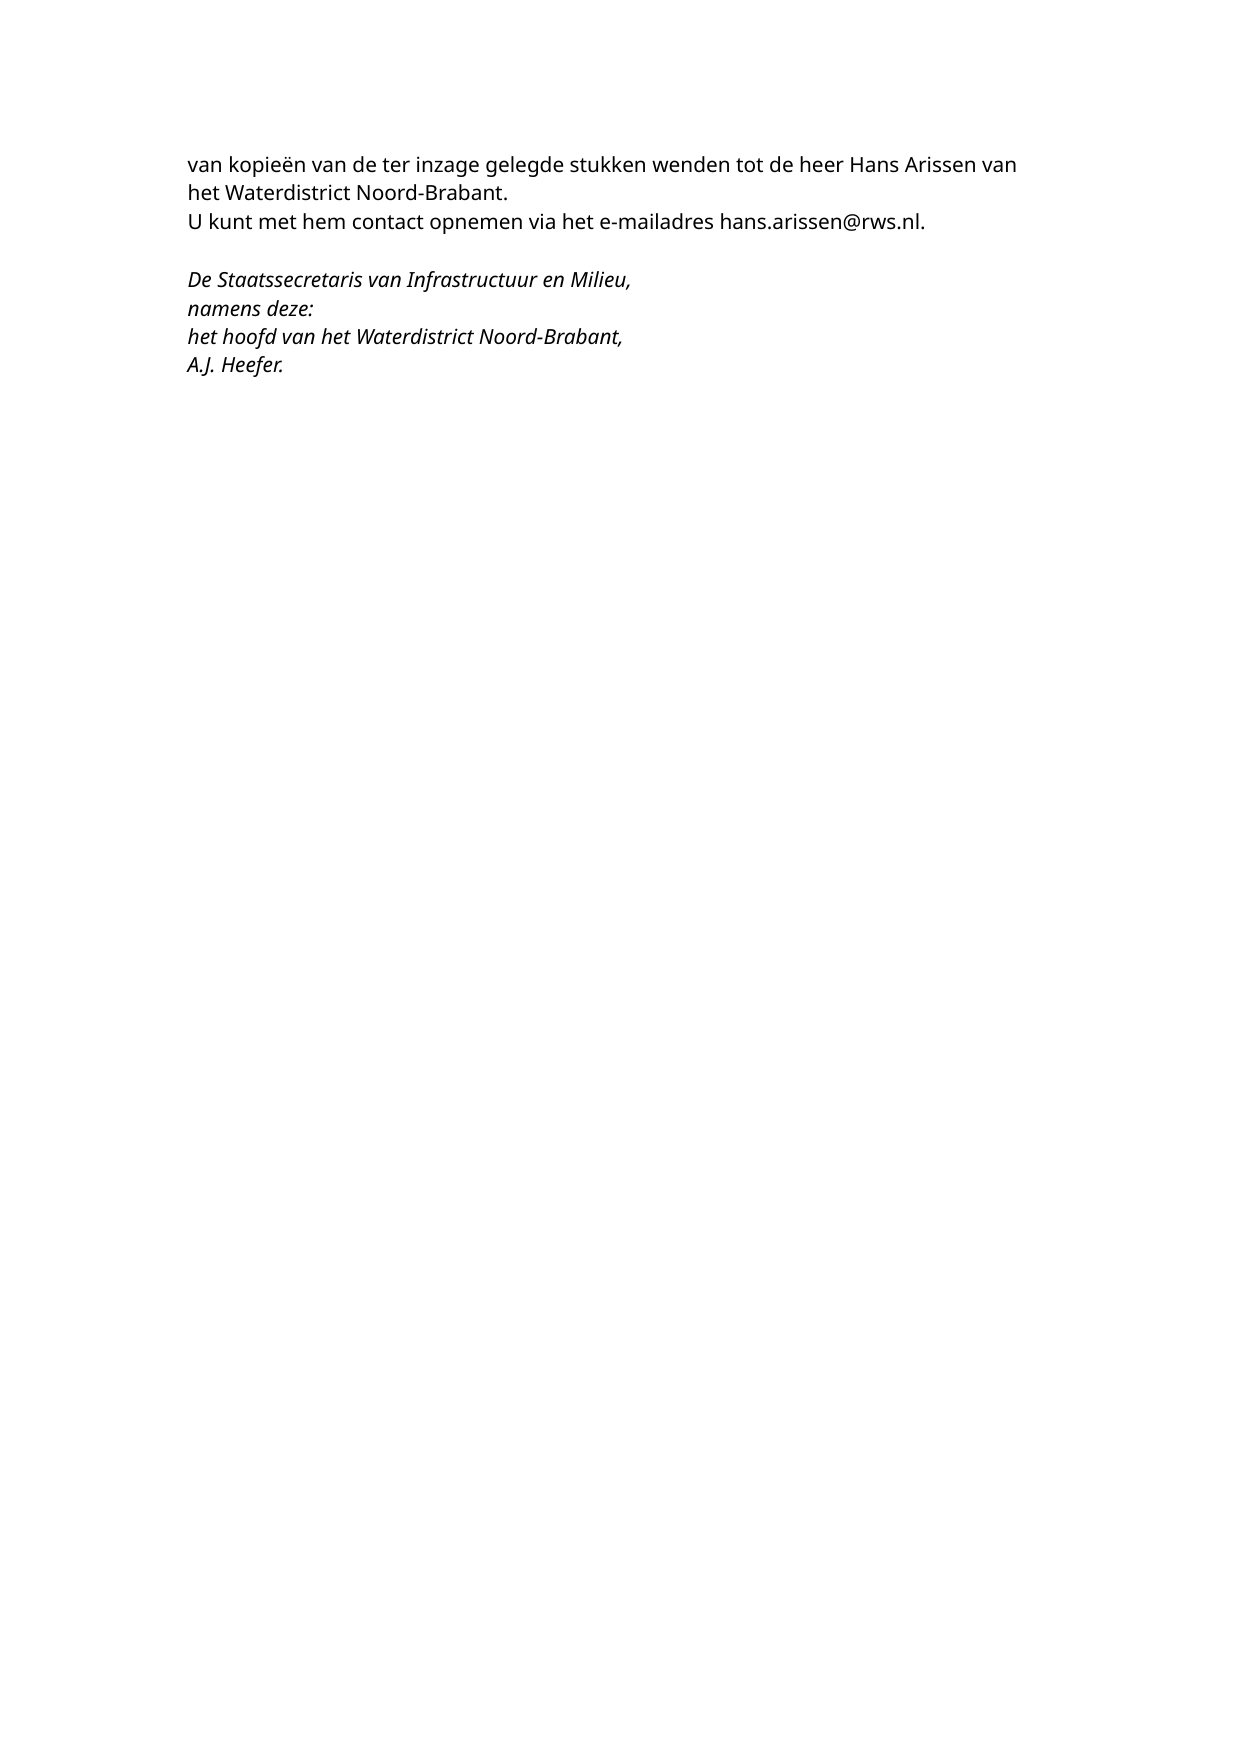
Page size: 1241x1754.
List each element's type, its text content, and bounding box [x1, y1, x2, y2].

text A.J. Heefer. [187, 351, 1053, 379]
text U kunt met hem contact opnemen via het e-mailadres hans.arissen@rws.nl. [187, 207, 1053, 235]
text van kopieën van de ter inzage gelegde stukken wenden tot de heer Hans Arissen van het Waterdistrict Noord-Brabant. [187, 150, 1053, 207]
text namens deze: [187, 294, 1053, 322]
text De Staatssecretaris van Infrastructuur en Milieu, [187, 265, 1053, 294]
text het hoofd van het Waterdistrict Noord-Brabant, [187, 322, 1053, 351]
